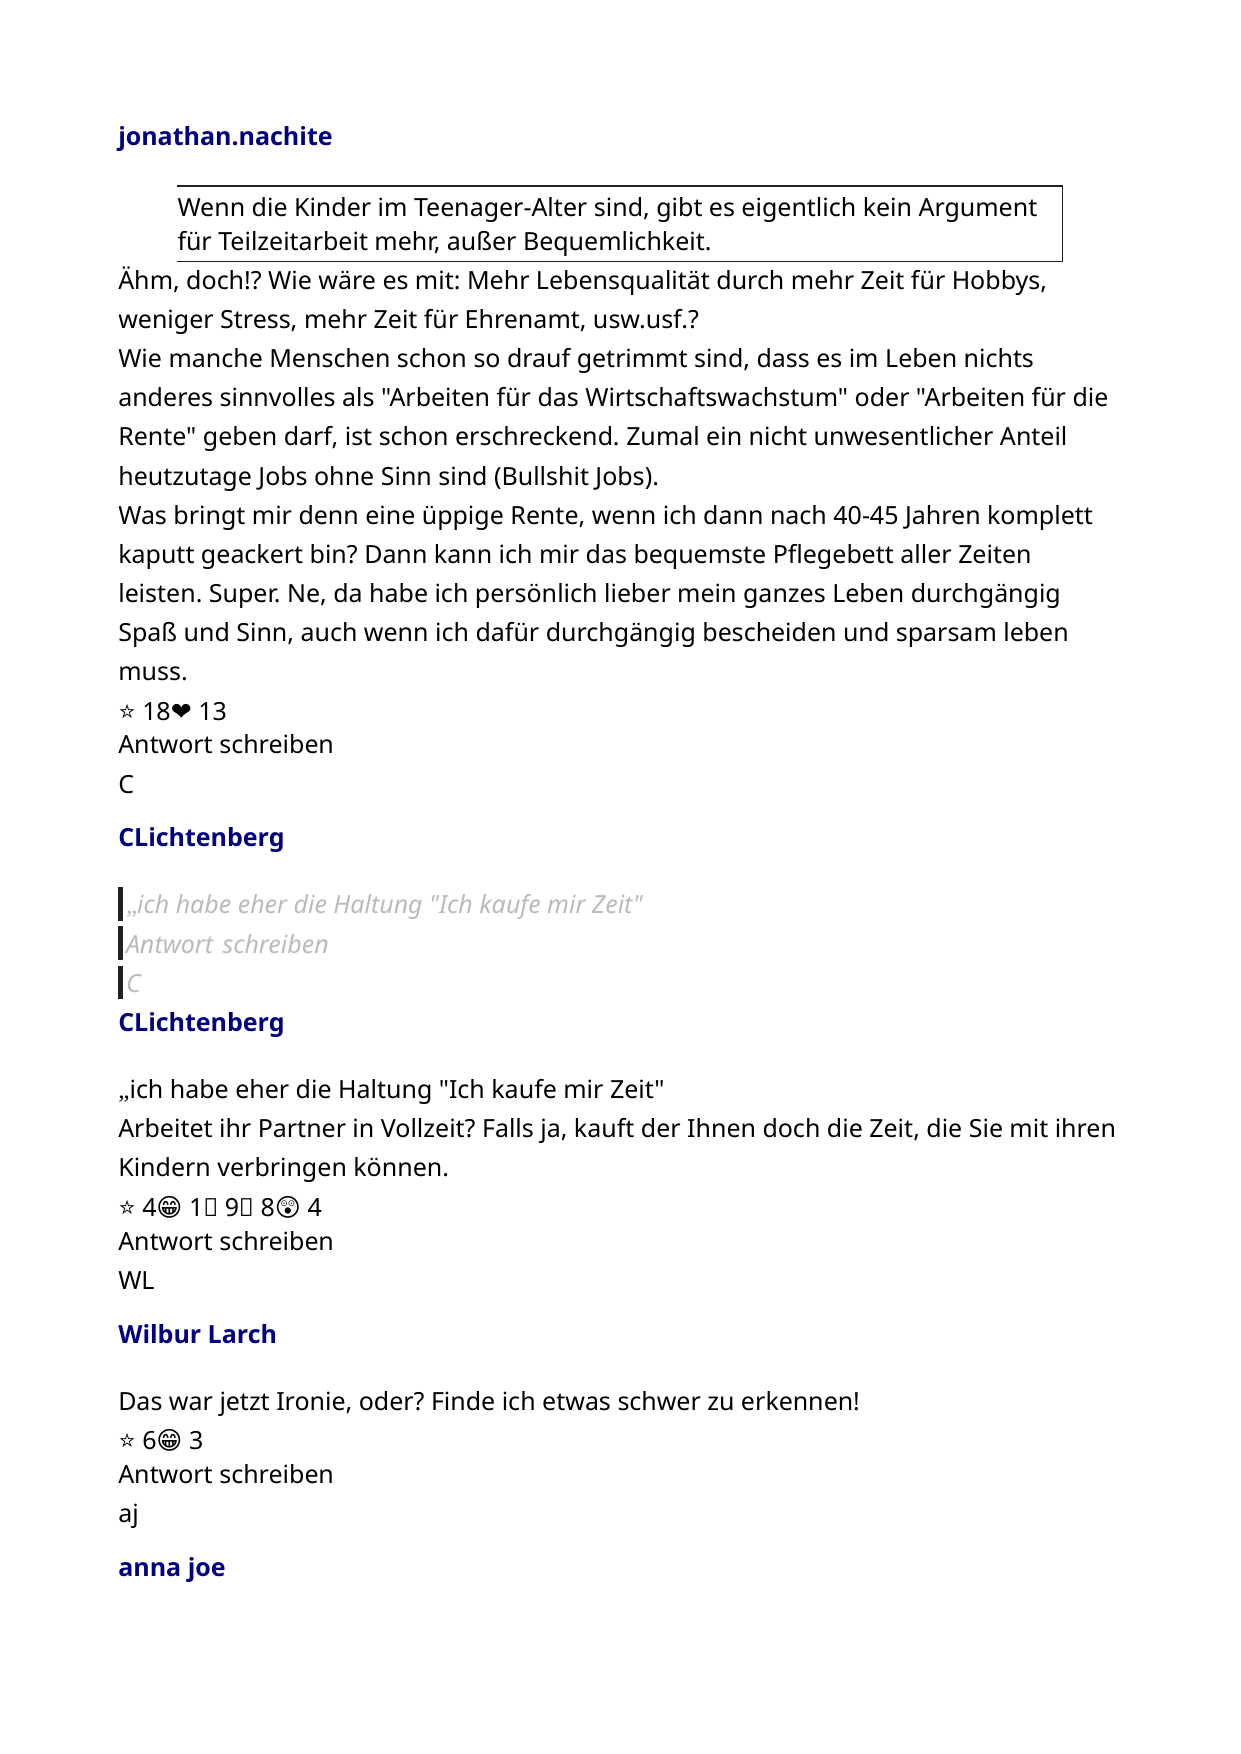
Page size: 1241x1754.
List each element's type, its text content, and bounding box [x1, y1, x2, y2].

text Antwort schreiben [118, 1223, 1122, 1257]
subtitle CLichtenberg [118, 1005, 1122, 1039]
text ⭐️ 4😁 1🙁 9🤨 8😲 4 [118, 1189, 1122, 1223]
text WL [118, 1262, 1122, 1297]
text Das war jetzt Ironie, oder? Finde ich etwas schwer zu erkennen! [118, 1383, 1122, 1417]
text Arbeitet ihr Partner in Vollzeit? Falls ja, kauft der Ihnen doch die Zeit, die Sie mit ihren Kindern verbringen können. [118, 1111, 1122, 1184]
text „ich habe eher die Haltung "Ich kaufe mir Zeit" [123, 887, 1122, 921]
text Antwort schreiben [118, 727, 1122, 761]
text Antwort schreiben [123, 926, 1122, 960]
subtitle CLichtenberg [118, 820, 1122, 854]
text Antwort schreiben [118, 1457, 1122, 1491]
text Wie manche Menschen schon so drauf getrimmt sind, dass es im Leben nichts anderes sinnvolles als "Arbeiten für das Wirtschaftswachstum" oder "Arbeiten für die Rente" geben darf, ist schon erschreckend. Zumal ein nicht unwesentlicher Anteil heutzutage Jobs ohne Sinn sind (Bullshit Jobs). [118, 341, 1122, 492]
text ⭐️ 6😁 3 [118, 1422, 1122, 1457]
subtitle Wilbur Larch [118, 1316, 1122, 1350]
text „ich habe eher die Haltung "Ich kaufe mir Zeit" [118, 1072, 1122, 1106]
text aj [118, 1496, 1122, 1530]
text C [123, 966, 1122, 999]
subtitle anna joe [118, 1549, 1122, 1583]
text ⭐️ 18❤️ 13 [118, 693, 1122, 727]
subtitle jonathan.nachite [118, 118, 1122, 152]
text Was bringt mir denn eine üppige Rente, wenn ich dann nach 40-45 Jahren komplett kaputt geackert bin? Dann kann ich mir das bequemste Pflegebett aller Zeiten leisten. Super. Ne, da habe ich persönlich lieber mein ganzes Leben durchgängig Spaß und Sinn, auch wenn ich dafür durchgängig bescheiden und sparsam leben muss. [118, 497, 1122, 688]
text C [118, 766, 1122, 800]
text Ähm, doch!? Wie wäre es mit: Mehr Lebensqualität durch mehr Zeit für Hobbys, weniger Stress, mehr Zeit für Ehrenamt, usw.usf.? [118, 262, 1122, 336]
text Wenn die Kinder im Teenager-Alter sind, gibt es eigentlich kein Argument für Teilzeitarbeit mehr, außer Bequemlichkeit. [177, 187, 1062, 261]
